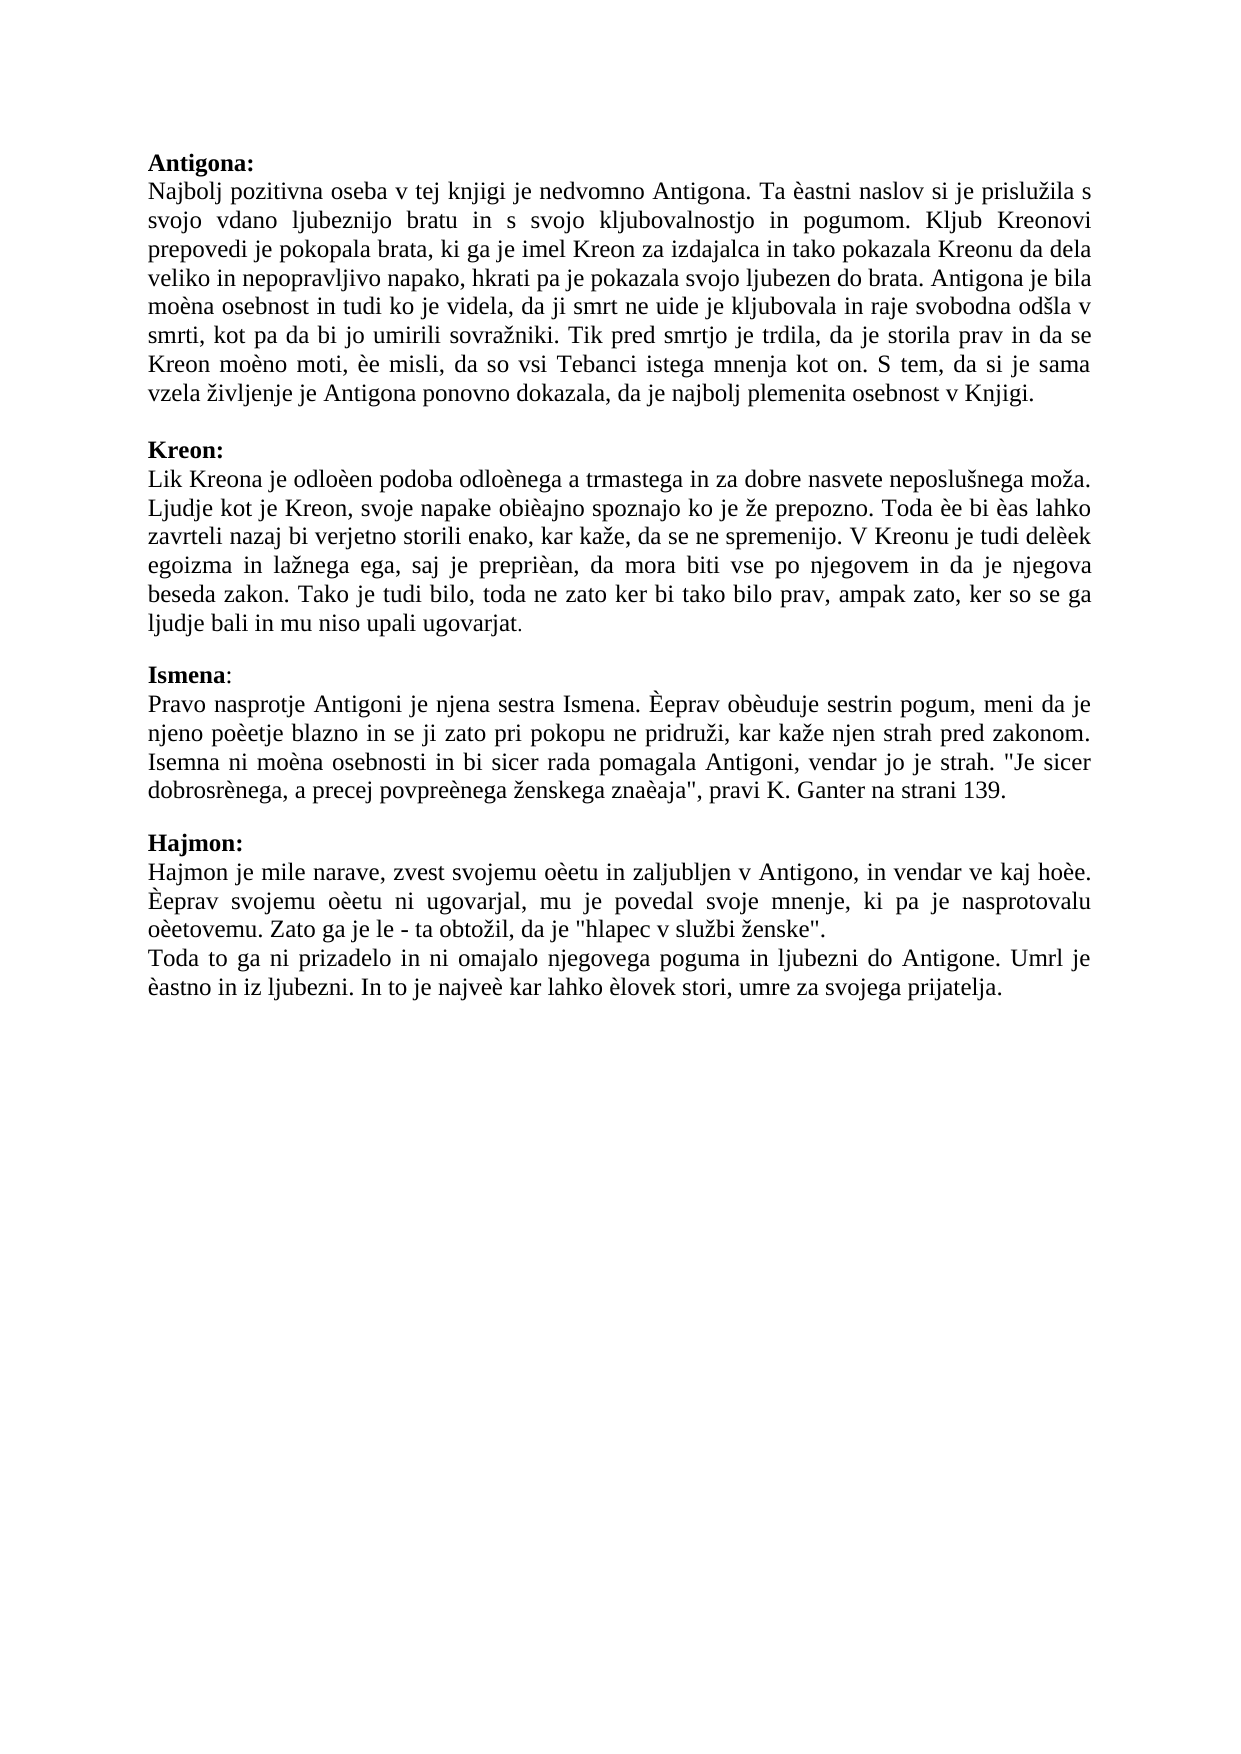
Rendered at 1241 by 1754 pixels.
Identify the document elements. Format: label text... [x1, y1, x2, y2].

text Toda to ga ni prizadelo in ni omajalo njegovega poguma in ljubezni do Antigone. Umrl je èastno in iz ljubezni. In to je najveè kar lahko èlovek stori, umre za svojega prijatelja. [148, 943, 1093, 1001]
text Hajmon: [148, 828, 1093, 857]
text Antigona: [148, 148, 1093, 176]
text Pravo nasprotje Antigoni je njena sestra Ismena. Èeprav obèuduje sestrin pogum, meni da je njeno poèetje blazno in se ji zato pri pokopu ne pridruži, kar kaže njen strah pred zakonom. Isemna ni moèna osebnosti in bi sicer rada pomagala Antigoni, vendar jo je strah. "Je sicer dobrosrènega, a precej povpreènega ženskega znaèaja", pravi K. Ganter na strani 139. [148, 689, 1093, 804]
text Hajmon je mile narave, zvest svojemu oèetu in zaljubljen v Antigono, in vendar ve kaj hoèe. Èeprav svojemu oèetu ni ugovarjal, mu je povedal svoje mnenje, ki pa je nasprotovalu oèetovemu. Zato ga je le - ta obtožil, da je "hlapec v službi ženske". [148, 857, 1093, 943]
text Ismena: [148, 660, 1093, 689]
text Najbolj pozitivna oseba v tej knjigi je nedvomno Antigona. Ta èastni naslov si je prislužila s svojo vdano ljubeznijo bratu in s svojo kljubovalnostjo in pogumom. Kljub Kreonovi prepovedi je pokopala brata, ki ga je imel Kreon za izdajalca in tako pokazala Kreonu da dela veliko in nepopravljivo napako, hkrati pa je pokazala svojo ljubezen do brata. Antigona je bila moèna osebnost in tudi ko je videla, da ji smrt ne uide je kljubovala in raje svobodna odšla v smrti, kot pa da bi jo umirili sovražniki. Tik pred smrtjo je trdila, da je storila prav in da se Kreon moèno moti, èe misli, da so vsi Tebanci istega mnenja kot on. S tem, da si je sama vzela življenje je Antigona ponovno dokazala, da je najbolj plemenita osebnost v Knjigi. [148, 176, 1093, 406]
text Lik Kreona je odloèen podoba odloènega a trmastega in za dobre nasvete neposlušnega moža. Ljudje kot je Kreon, svoje napake obièajno spoznajo ko je že prepozno. Toda èe bi èas lahko zavrteli nazaj bi verjetno storili enako, kar kaže, da se ne spremenijo. V Kreonu je tudi delèek egoizma in lažnega ega, saj je preprièan, da mora biti vse po njegovem in da je njegova beseda zakon. Tako je tudi bilo, toda ne zato ker bi tako bilo prav, ampak zato, ker so se ga ljudje bali in mu niso upali ugovarjat. [148, 464, 1093, 636]
text Kreon: [148, 435, 1093, 464]
